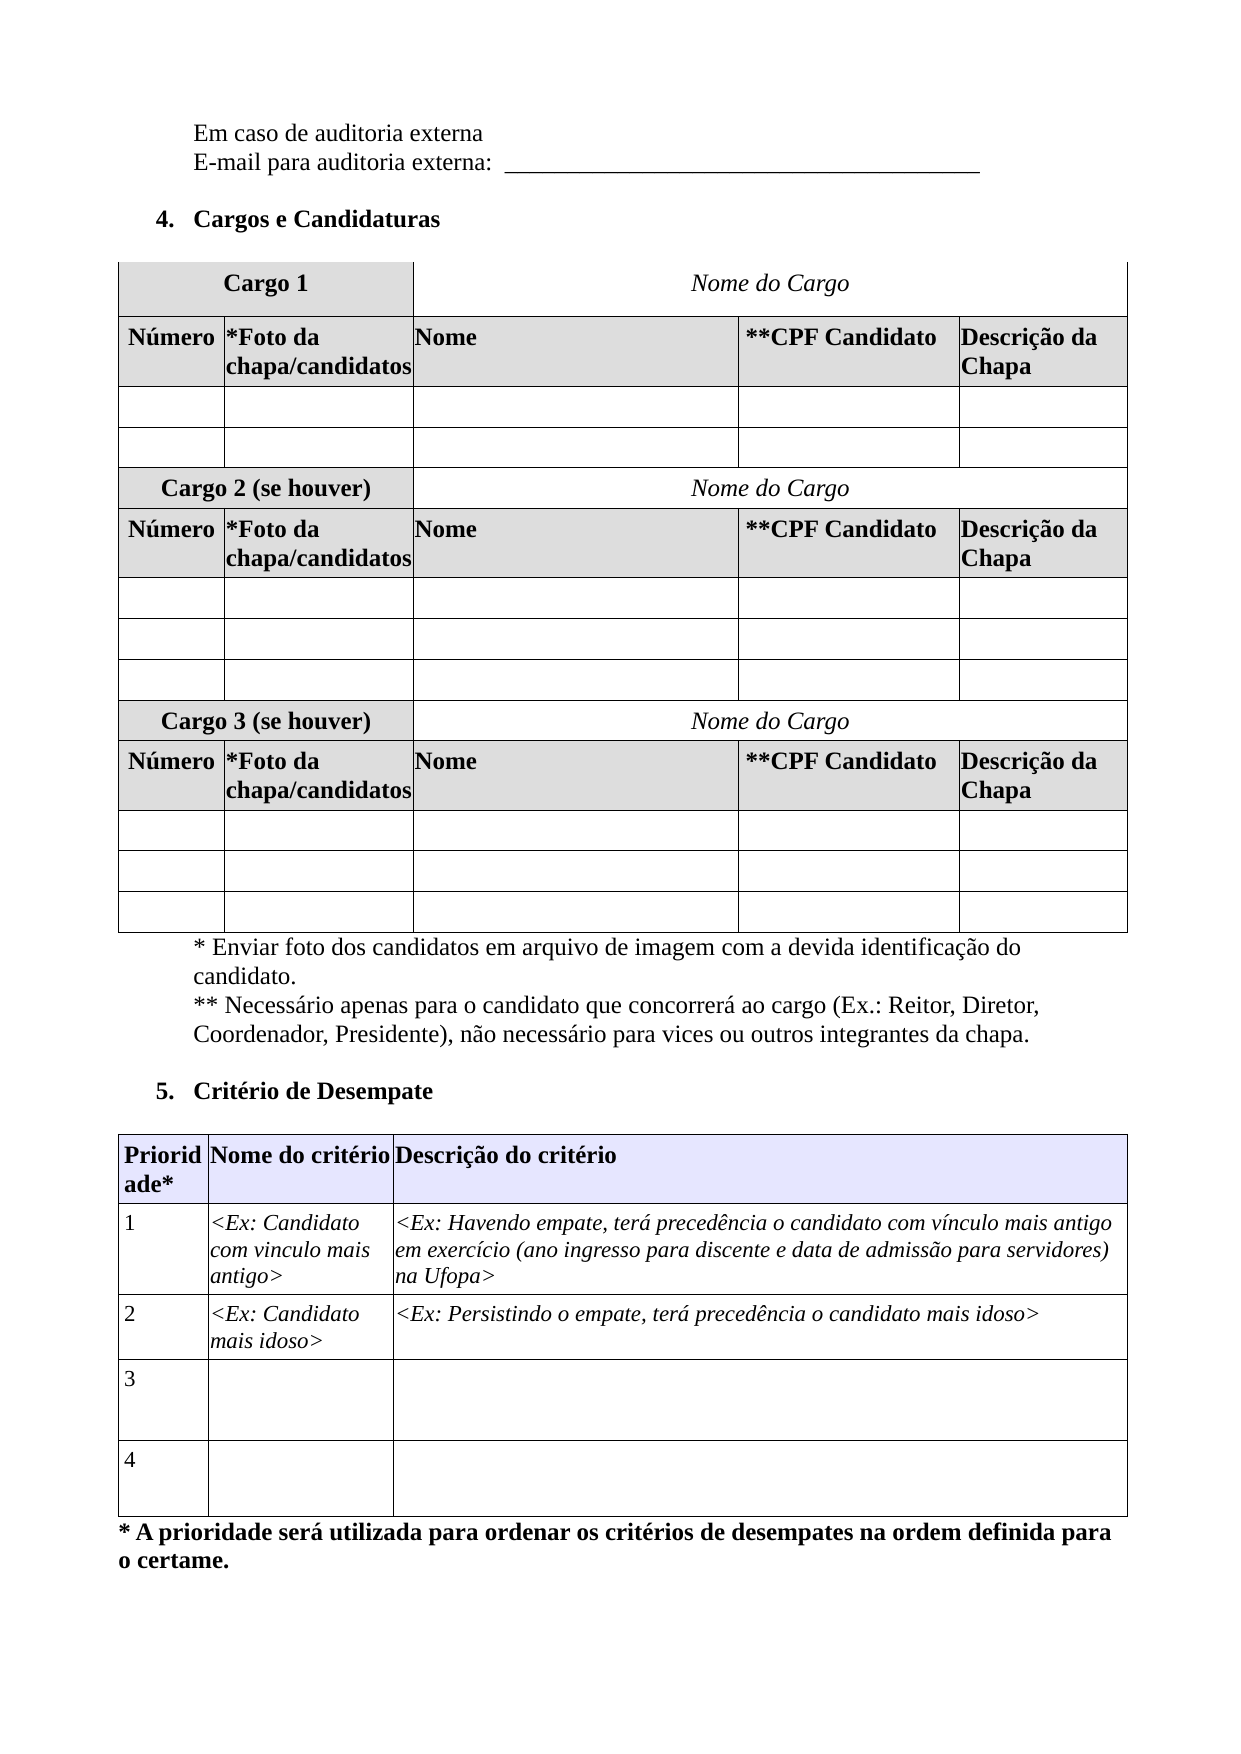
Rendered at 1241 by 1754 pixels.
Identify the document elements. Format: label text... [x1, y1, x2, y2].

table_cell [960, 619, 1127, 659]
table_cell [960, 387, 1127, 426]
list Em caso de auditoria externa [156, 118, 1122, 147]
table_cell [225, 387, 413, 426]
table_cell [225, 851, 413, 891]
table_cell **CPF Candidato [739, 509, 959, 577]
table_cell Nome [414, 509, 738, 577]
table_cell [960, 851, 1127, 891]
table_cell *Foto da chapa/candidatos [225, 741, 413, 810]
list Critério de Desempate [156, 1076, 1122, 1105]
table_cell [225, 892, 413, 932]
table_cell [414, 387, 738, 426]
table_cell [119, 619, 224, 659]
table_cell [960, 428, 1127, 467]
table_cell [960, 811, 1127, 850]
table_cell 3 [119, 1360, 208, 1439]
table_header Nome do Cargo [414, 262, 1127, 316]
table_cell Descrição da Chapa [960, 741, 1127, 810]
table_cell [414, 811, 738, 850]
table_cell [739, 660, 959, 699]
table_cell [225, 578, 413, 618]
table_header Nome do critério [209, 1135, 393, 1203]
table_cell [119, 578, 224, 618]
table_cell [119, 387, 224, 426]
table_cell *Foto da chapa/candidatos [225, 317, 413, 386]
table_cell <Ex: Persistindo o empate, terá precedência o candidato mais idoso> [394, 1295, 1127, 1359]
table_cell [739, 851, 959, 891]
list ** Necessário apenas para o candidato que concorrerá ao cargo (Ex.: Reitor, Diretor, Coordenador, Presidente), não necessário para vices ou outros integrantes da chapa. [156, 990, 1122, 1047]
table_cell <Ex: Candidato com vinculo mais antigo> [209, 1204, 393, 1294]
table_cell [225, 660, 413, 699]
table_cell [394, 1441, 1127, 1516]
table_cell [414, 851, 738, 891]
table_cell Número [119, 741, 224, 810]
table_cell 1 [119, 1204, 208, 1294]
list Cargos e Candidaturas [156, 204, 1122, 233]
table_header Descrição do critério [394, 1135, 1127, 1203]
table_cell [739, 578, 959, 618]
table_cell **CPF Candidato [739, 317, 959, 386]
table_cell 2 [119, 1295, 208, 1359]
table_cell [209, 1360, 393, 1439]
table_cell [960, 892, 1127, 932]
table_cell Nome do Cargo [414, 701, 1127, 740]
table_cell [960, 660, 1127, 699]
table_header Cargo 1 [119, 262, 413, 316]
table_cell [739, 619, 959, 659]
table_cell [414, 619, 738, 659]
table_cell Nome [414, 317, 738, 386]
list * Enviar foto dos candidatos em arquivo de imagem com a devida identificação do candidato. [156, 933, 1122, 990]
list E-mail para auditoria externa: ______________________________________ [156, 147, 1122, 176]
table_cell <Ex: Candidato mais idoso> [209, 1295, 393, 1359]
table_cell Nome [414, 741, 738, 810]
table_cell [414, 428, 738, 467]
table_cell [119, 892, 224, 932]
table_cell [739, 811, 959, 850]
table_cell [960, 578, 1127, 618]
table_cell [739, 428, 959, 467]
table_cell [119, 851, 224, 891]
table_header Prioridade* [119, 1135, 208, 1203]
table_cell [119, 660, 224, 699]
table_cell Número [119, 509, 224, 577]
table_cell 4 [119, 1441, 208, 1516]
table_cell Nome do Cargo [414, 468, 1127, 508]
table_cell Cargo 3 (se houver) [119, 701, 413, 740]
table_cell [739, 387, 959, 426]
table_cell Cargo 2 (se houver) [119, 468, 413, 508]
table_cell [209, 1441, 393, 1516]
table_cell Número [119, 317, 224, 386]
table_cell Descrição da Chapa [960, 317, 1127, 386]
table_cell [394, 1360, 1127, 1439]
text * A prioridade será utilizada para ordenar os critérios de desempates na ordem definida para o certame. [118, 1517, 1122, 1574]
table_cell <Ex: Havendo empate, terá precedência o candidato com vínculo mais antigo em exercício (ano ingresso para discente e data de admissão para servidores) na Ufopa> [394, 1204, 1127, 1294]
table_cell [414, 892, 738, 932]
table_cell [225, 811, 413, 850]
table_cell [225, 619, 413, 659]
table_cell **CPF Candidato [739, 741, 959, 810]
table_cell [739, 892, 959, 932]
table_cell Descrição da Chapa [960, 509, 1127, 577]
table_cell *Foto da chapa/candidatos [225, 509, 413, 577]
table_cell [119, 428, 224, 467]
table_cell [119, 811, 224, 850]
table_cell [414, 660, 738, 699]
table_cell [225, 428, 413, 467]
table_cell [414, 578, 738, 618]
